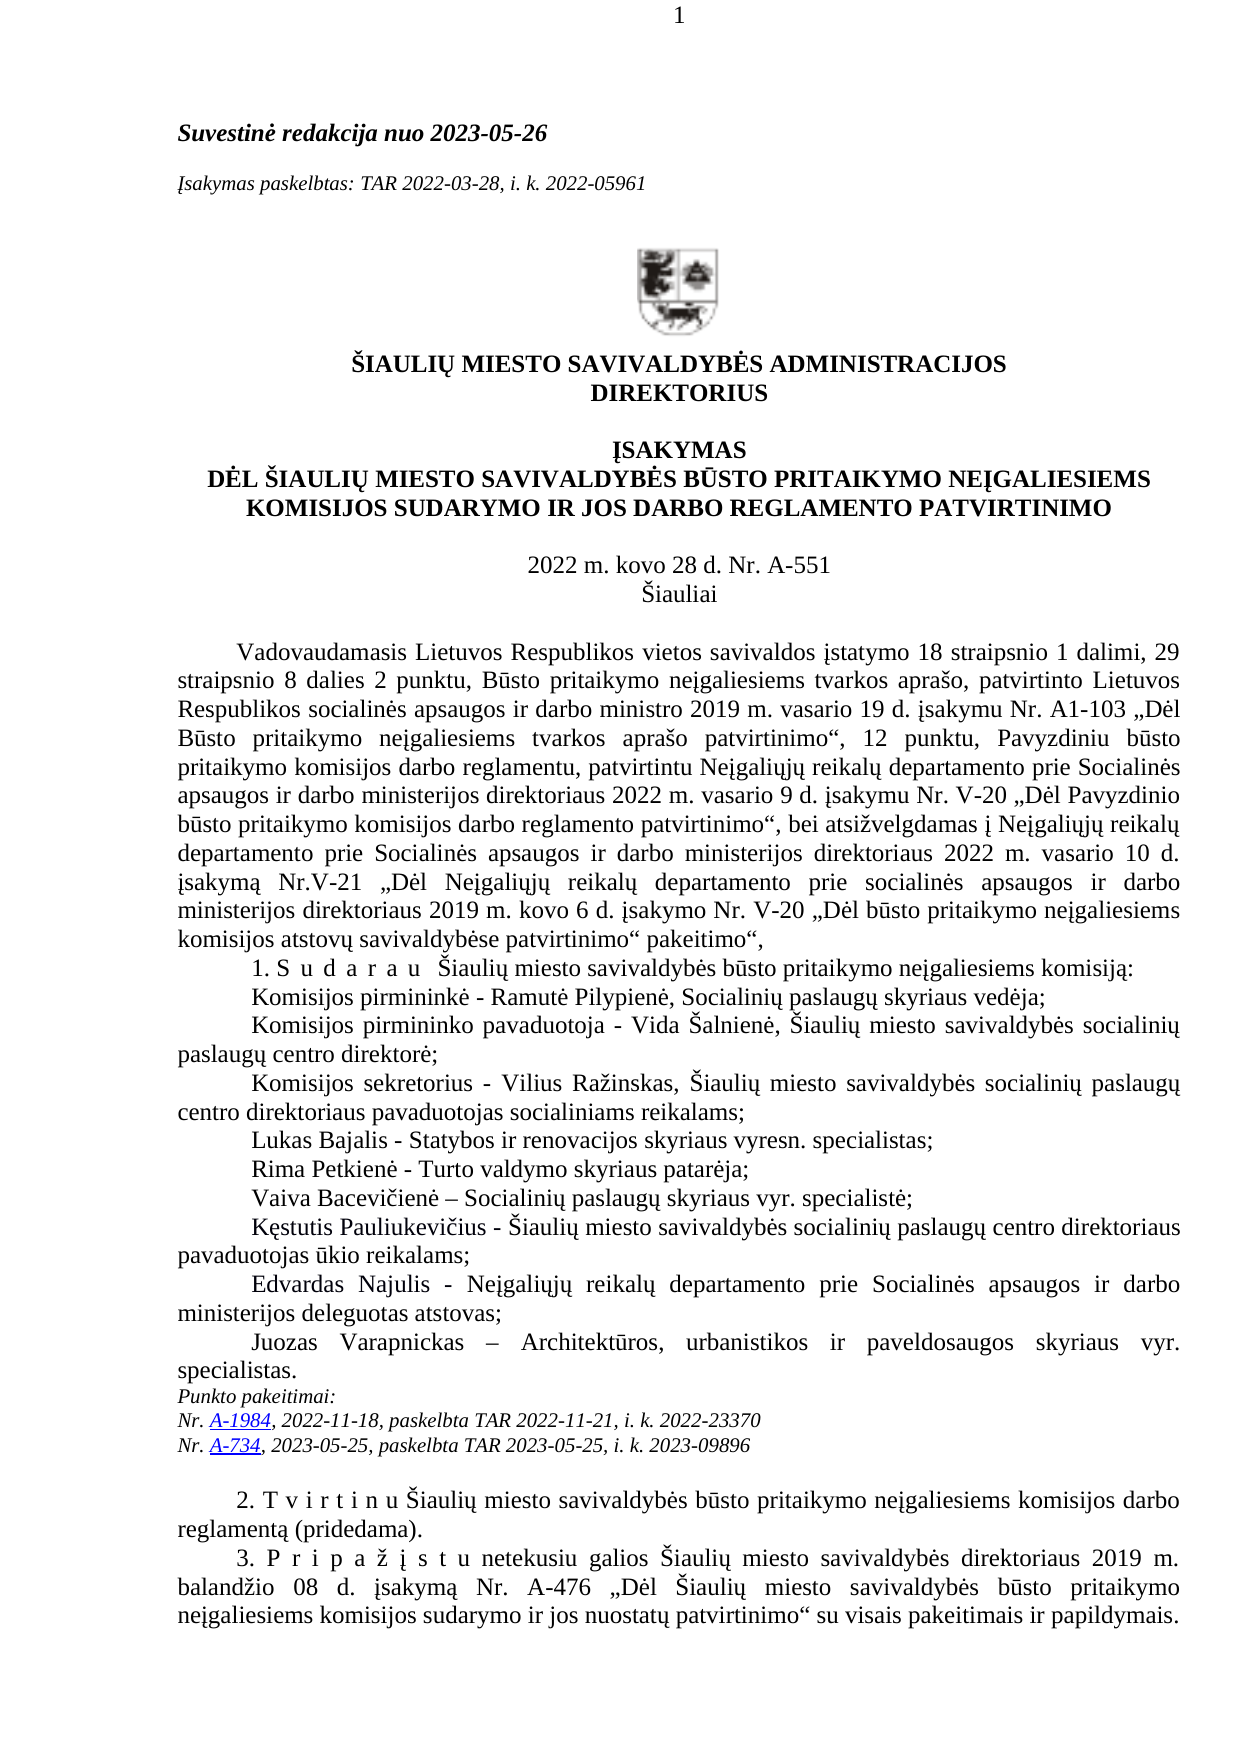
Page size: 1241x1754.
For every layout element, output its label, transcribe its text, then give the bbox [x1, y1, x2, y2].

text 2. T v i r t i n u Šiaulių miesto savivaldybės būsto pritaikymo neįgaliesiems komisijos darbo reglamentą (pridedama). [177, 1485, 1181, 1543]
text Nr. A-734, 2023-05-25, paskelbta TAR 2023-05-25, i. k. 2023-09896 [177, 1432, 1181, 1457]
text Suvestinė redakcija nuo 2023-05-26 [177, 118, 1181, 147]
text Edvardas Najulis - Neįgaliųjų reikalų departamento prie Socialinės apsaugos ir darbo ministerijos deleguotas atstovas; [177, 1269, 1181, 1327]
text 3. P r i p a ž į s t u netekusiu galios Šiaulių miesto savivaldybės direktoriaus 2019 m. balandžio 08 d. įsakymą Nr. A-476 „Dėl Šiaulių miesto savivaldybės būsto pritaikymo neįgaliesiems komisijos sudarymo ir jos nuostatų patvirtinimo“ su visais pakeitimais ir papildymais. [177, 1543, 1181, 1629]
text Įsakymas paskelbtas: TAR 2022-03-28, i. k. 2022-05961 [177, 171, 1181, 195]
text Komisijos pirmininkė - Ramutė Pilypienė, Socialinių paslaugų skyriaus vedėja; [177, 982, 1181, 1011]
text Lukas Bajalis - Statybos ir renovacijos skyriaus vyresn. specialistas; [177, 1126, 1181, 1154]
text Nr. A-1984, 2022-11-18, paskelbta TAR 2022-11-21, i. k. 2022-23370 [177, 1408, 1181, 1432]
text DIREKTORIUS [177, 378, 1181, 407]
text ĮSAKYMAS [177, 436, 1181, 464]
text Juozas Varapnickas – Architektūros, urbanistikos ir paveldosaugos skyriaus vyr. specialistas. [177, 1327, 1181, 1384]
text Komisijos pirmininko pavaduotoja - Vida Šalnienė, Šiaulių miesto savivaldybės socialinių paslaugų centro direktorė; [177, 1011, 1181, 1068]
text 1. Sudarau Šiaulių miesto savivaldybės būsto pritaikymo neįgaliesiems komisiją: [177, 953, 1181, 982]
text Šiauliai [177, 579, 1181, 608]
text DĖL ŠIAULIŲ MIESTO SAVIVALDYBĖS BŪSTO PRITAIKYMO NEĮGALIESIEMS KOMISIJOS SUDARYMO IR JOS DARBO REGLAMENTO PATVIRTINIMO [177, 464, 1181, 522]
subtitle ŠIAULIŲ MIESTO SAVIVALDYBĖS ADMINISTRACIJOS [177, 349, 1181, 378]
text Vaiva Bacevičienė – Socialinių paslaugų skyriaus vyr. specialistė; [177, 1183, 1181, 1212]
text Punkto pakeitimai: [177, 1384, 1181, 1408]
text Rima Petkienė - Turto valdymo skyriaus patarėja; [177, 1154, 1181, 1183]
text 2022 m. kovo 28 d. Nr. A-551 [177, 551, 1181, 579]
text Vadovaudamasis Lietuvos Respublikos vietos savivaldos įstatymo 18 straipsnio 1 dalimi, 29 straipsnio 8 dalies 2 punktu, Būsto pritaikymo neįgaliesiems tvarkos aprašo, patvirtinto Lietuvos Respublikos socialinės apsaugos ir darbo ministro 2019 m. vasario 19 d. įsakymu Nr. A1-103 „Dėl Būsto pritaikymo neįgaliesiems tvarkos aprašo patvirtinimo“, 12 punktu, Pavyzdiniu būsto pritaikymo komisijos darbo reglamentu, patvirtintu Neįgaliųjų reikalų departamento prie Socialinės apsaugos ir darbo ministerijos direktoriaus 2022 m. vasario 9 d. įsakymu Nr. V-20 „Dėl Pavyzdinio būsto pritaikymo komisijos darbo reglamento patvirtinimo“, bei atsižvelgdamas į Neįgaliųjų reikalų departamento prie Socialinės apsaugos ir darbo ministerijos direktoriaus 2022 m. vasario 10 d. įsakymą Nr.V-21 „Dėl Neįgaliųjų reikalų departamento prie socialinės apsaugos ir darbo ministerijos direktoriaus 2019 m. kovo 6 d. įsakymo Nr. V-20 „Dėl būsto pritaikymo neįgaliesiems komisijos atstovų savivaldybėse patvirtinimo“ pakeitimo“, [177, 637, 1181, 953]
text Kęstutis Pauliukevičius - Šiaulių miesto savivaldybės socialinių paslaugų centro direktoriaus pavaduotojas ūkio reikalams; [177, 1212, 1181, 1269]
text Komisijos sekretorius - Vilius Ražinskas, Šiaulių miesto savivaldybės socialinių paslaugų centro direktoriaus pavaduotojas socialiniams reikalams; [177, 1068, 1181, 1126]
